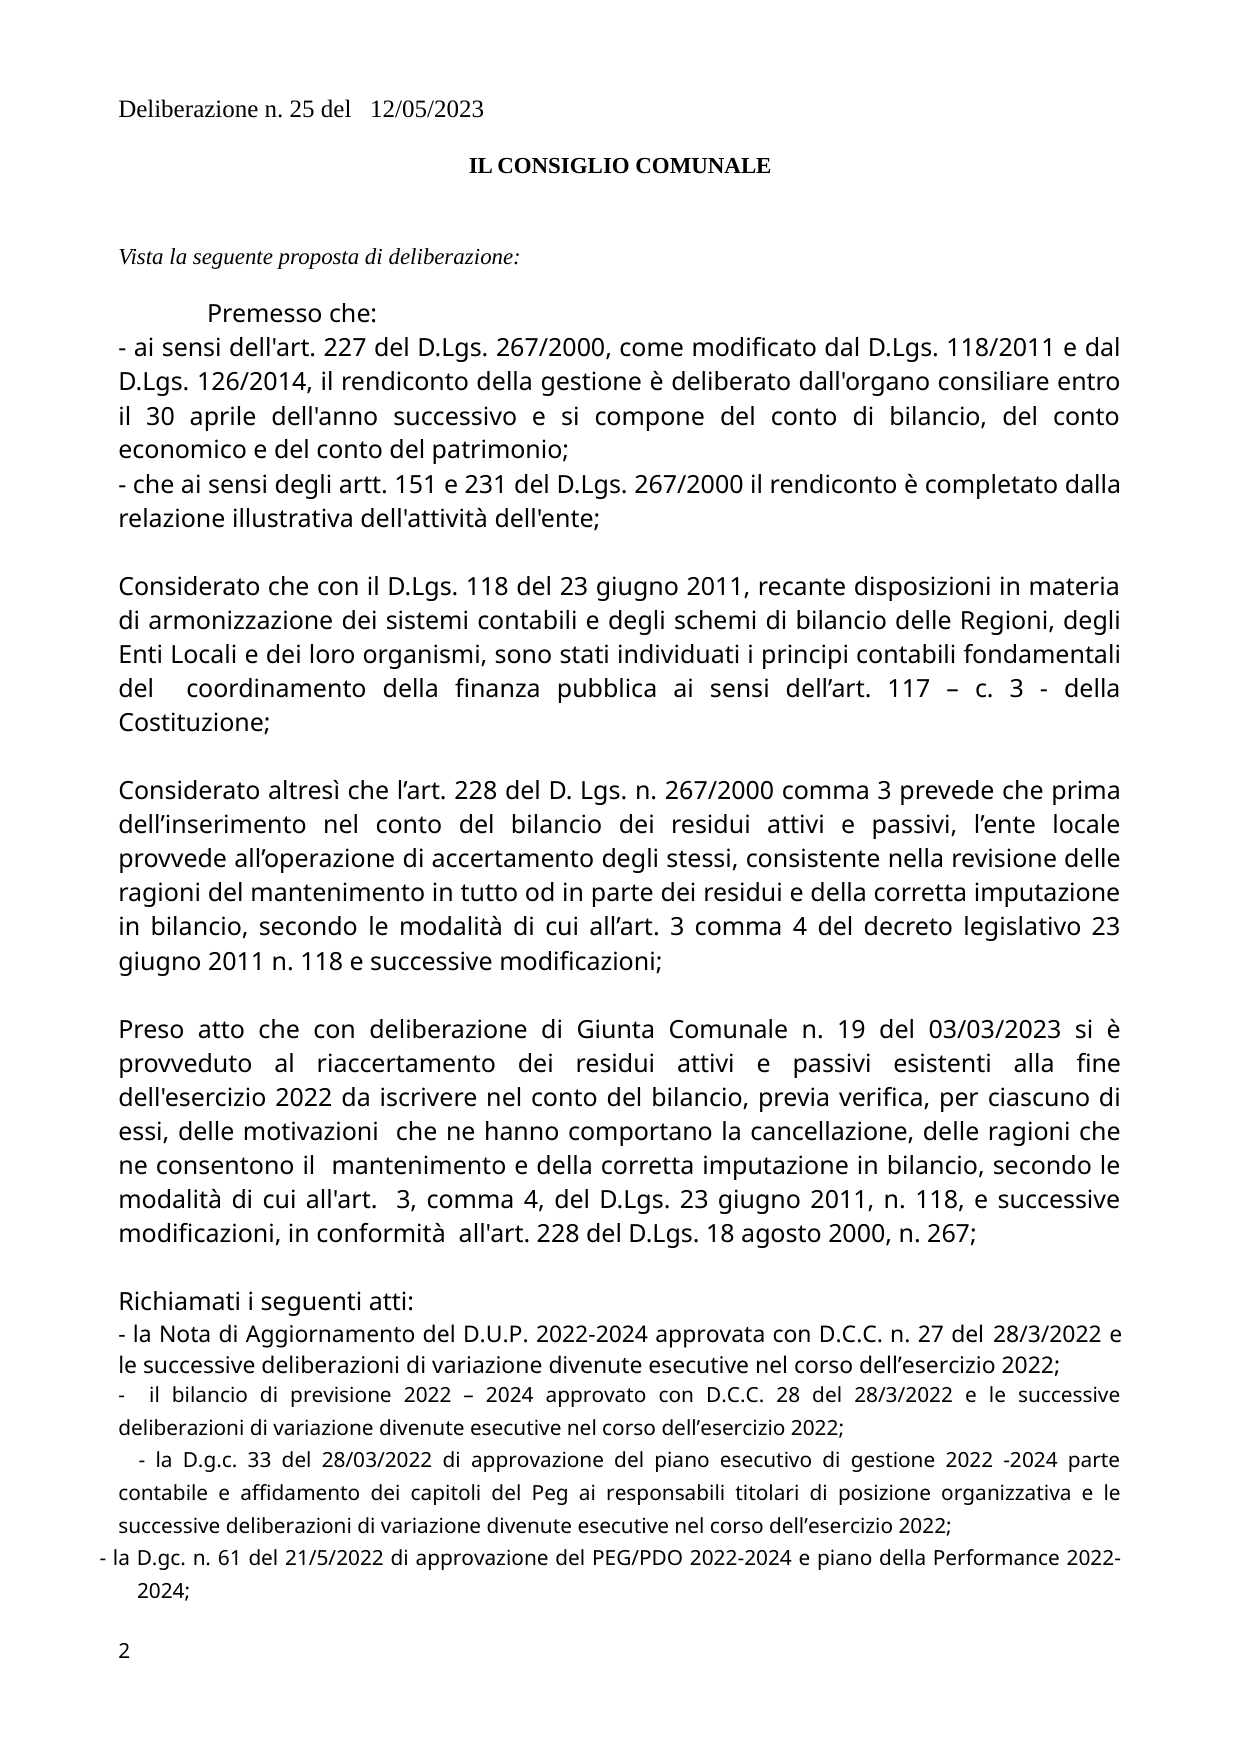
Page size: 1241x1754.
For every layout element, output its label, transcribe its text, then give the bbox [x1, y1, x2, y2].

text Premesso che: [118, 296, 1122, 330]
text Preso atto che con deliberazione di Giunta Comunale n. 19 del 03/03/2023 si è provveduto al riaccertamento dei residui attivi e passivi esistenti alla fine dell'esercizio 2022 da iscrivere nel conto del bilancio, previa verifica, per ciascuno di essi, delle motivazioni che ne hanno comportano la cancellazione, delle ragioni che ne consentono il mantenimento e della corretta imputazione in bilancio, secondo le modalità di cui all'art. 3, comma 4, del D.Lgs. 23 giugno 2011, n. 118, e successive modificazioni, in conformità all'art. 228 del D.Lgs. 18 agosto 2000, n. 267; [118, 1011, 1122, 1250]
text - il bilancio di previsione 2022 – 2024 approvato con D.C.C. 28 del 28/3/2022 e le successive deliberazioni di variazione divenute esecutive nel corso dell’esercizio 2022; [118, 1380, 1122, 1441]
text Deliberazione n. 25 del 12/05/2023 [118, 94, 1122, 123]
text - la Nota di Aggiornamento del D.U.P. 2022-2024 approvata con D.C.C. n. 27 del 28/3/2022 e le successive deliberazioni di variazione divenute esecutive nel corso dell’esercizio 2022; [118, 1318, 1122, 1380]
text - ai sensi dell'art. 227 del D.Lgs. 267/2000, come modificato dal D.Lgs. 118/2011 e dal D.Lgs. 126/2014, il rendiconto della gestione è deliberato dall'organo consiliare entro il 30 aprile dell'anno successivo e si compone del conto di bilancio, del conto economico e del conto del patrimonio; [118, 330, 1122, 466]
text Vista la seguente proposta di deliberazione: [118, 243, 1122, 269]
text Considerato che con il D.Lgs. 118 del 23 giugno 2011, recante disposizioni in materia di armonizzazione dei sistemi contabili e degli schemi di bilancio delle Regioni, degli Enti Locali e dei loro organismi, sono stati individuati i principi contabili fondamentali del coordinamento della finanza pubblica ai sensi dell’art. 117 – c. 3 - della Costituzione; [118, 568, 1122, 739]
text IL CONSIGLIO COMUNALE [118, 152, 1122, 178]
text - che ai sensi degli artt. 151 e 231 del D.Lgs. 267/2000 il rendiconto è completato dalla relazione illustrativa dell'attività dell'ente; [118, 466, 1122, 534]
text - la D.gc. n. 61 del 21/5/2022 di approvazione del PEG/PDO 2022-2024 e piano della Performance 2022-2024; [99, 1543, 1122, 1604]
text - la D.g.c. 33 del 28/03/2022 di approvazione del piano esecutivo di gestione 2022 -2024 parte contabile e affidamento dei capitoli del Peg ai responsabili titolari di posizione organizzativa e le successive deliberazioni di variazione divenute esecutive nel corso dell’esercizio 2022; [118, 1446, 1122, 1539]
text Richiamati i seguenti atti: [118, 1284, 1122, 1318]
text Considerato altresì che l’art. 228 del D. Lgs. n. 267/2000 comma 3 prevede che prima dell’inserimento nel conto del bilancio dei residui attivi e passivi, l’ente locale provvede all’operazione di accertamento degli stessi, consistente nella revisione delle ragioni del mantenimento in tutto od in parte dei residui e della corretta imputazione in bilancio, secondo le modalità di cui all’art. 3 comma 4 del decreto legislativo 23 giugno 2011 n. 118 e successive modificazioni; [118, 773, 1122, 977]
